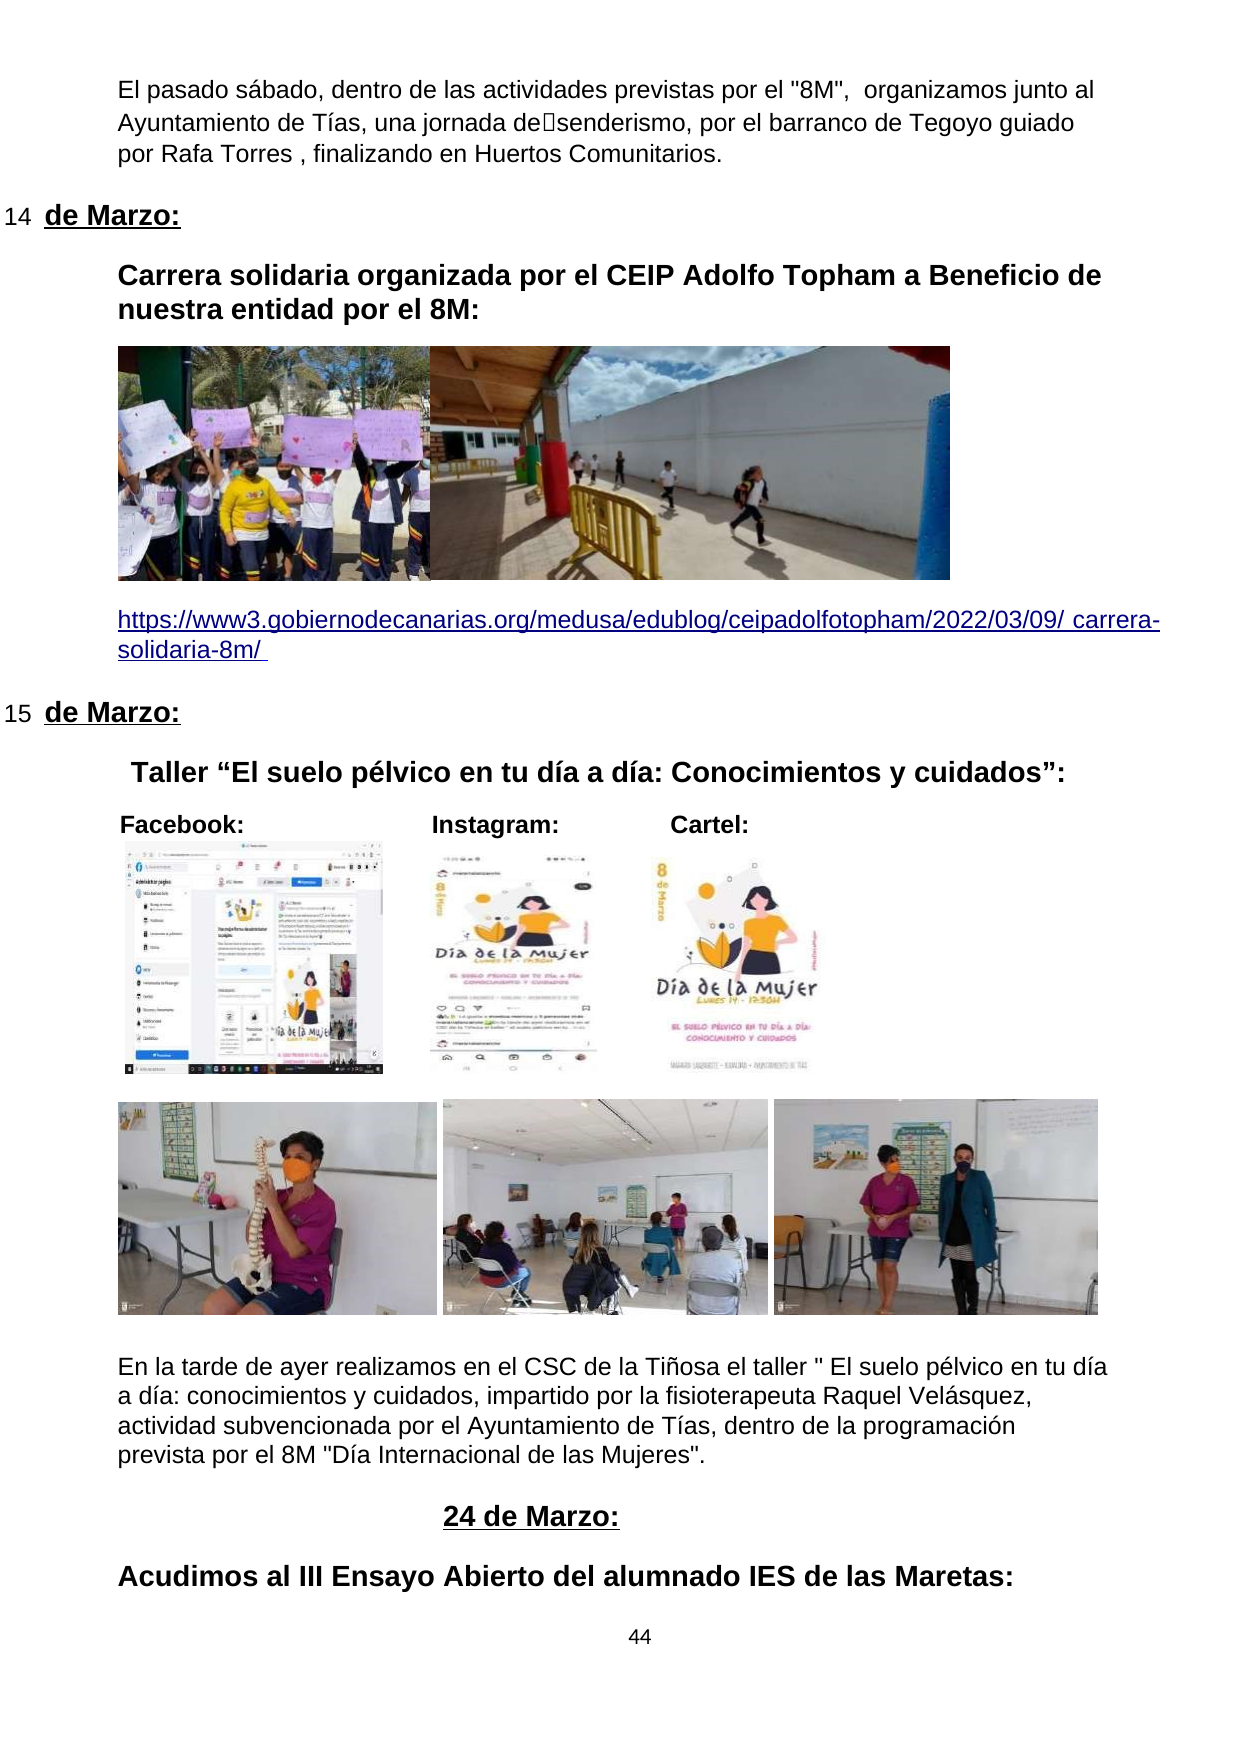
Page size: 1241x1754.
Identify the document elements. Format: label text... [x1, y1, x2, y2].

list de Marzo: [4, 695, 1079, 728]
text Acudimos al III Ensayo Abierto del alumnado IES de las Maretas: [117, 1559, 1167, 1593]
text Carrera solidaria organizada por el CEIP Adolfo Topham a Beneficio de nuestra entidad por el 8M: [117, 258, 1104, 326]
text 24 de Marzo: [116, 1499, 1079, 1533]
text Facebook: Instagram: Cartel: [119, 810, 1192, 839]
list de Marzo: [4, 198, 1079, 232]
text https://www3.gobiernodecanarias.org/medusa/edublog/ceipadolfotopham/2022/03/09/ carrera-solidaria-8m/ [117, 605, 1172, 664]
text Taller “El suelo pélvico en tu día a día: Conocimientos y cuidados”: [131, 755, 1167, 788]
text En la tarde de ayer realizamos en el CSC de la Tiñosa el taller " El suelo pélvico en tu día a día: conocimientos y cuidados, impartido por la fisioterapeuta Raquel Velásquez, actividad subvencionada por el Ayuntamiento de Tías, dentro de la programación prevista por el 8M "Día Internacional de las Mujeres". [117, 1352, 1109, 1469]
text El pasado sábado, dentro de las actividades previstas por el "8M", organizamos junto al Ayuntamiento de Tías, una jornada de🚶senderismo, por el barranco de Tegoyo guiado por Rafa Torres , finalizando en Huertos Comunitarios. [117, 75, 1096, 168]
